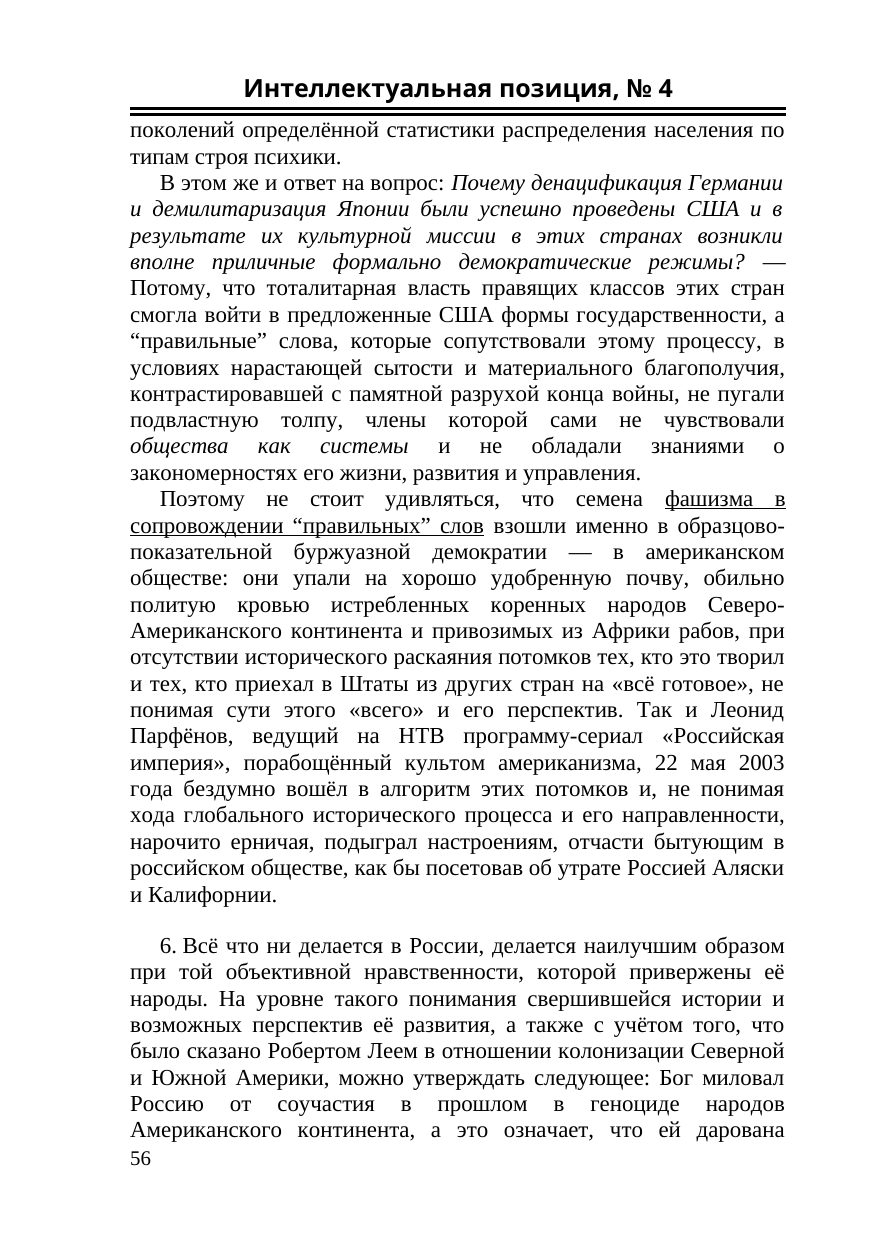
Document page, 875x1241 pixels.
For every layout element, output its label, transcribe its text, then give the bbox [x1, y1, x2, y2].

text Поэтому не стоит удивляться, что семена фашизма в сопровождении “правильных” слов взошли именно в образцово-показательной буржуазной демократии — в американском обществе: они упали на хорошо удобренную почву, обильно политую кровью истребленных коренных народов Северо-Американского континента и привозимых из Африки рабов, при отсутствии исторического раскаяния потомков тех, кто это творил и тех, кто приехал в Штаты из других стран на «всё готовое», не понимая сути этого «всего» и его перспектив. Так и Леонид Парфёнов, ведущий на НТВ программу-сериал «Российская империя», порабощённый культом американизма, 22 мая 2003 года бездумно вошёл в алгоритм этих потомков и, не понимая хода глобального исторического процесса и его направленности, нарочито ерничая, подыграл настроениям, отчасти бытующим в российском обществе, как бы посетовав об утрате Россией Аляски и Калифорнии. [130, 485, 786, 907]
text В этом же и ответ на вопрос: Почему денацификация Германии и демилитаризация Японии были успешно проведены США и в результате их культурной миссии в этих странах возникли вполне приличные формально демократические режимы? — Потому, что тоталитарная власть правящих классов этих стран смогла войти в предложенные США формы государственности, а “правильные” слова, которые сопутствовали этому процессу, в условиях нарастающей сытости и материального благополучия, контрастировавшей с памятной разрухой конца войны, не пугали подвластную толпу, члены которой сами не чувствовали общества как системы и не обладали знаниями о закономерностях его жизни, развития и управления. [130, 169, 786, 485]
text поколений определённой статистики распределения населения по типам строя психики. [130, 116, 786, 169]
text 6. Всё что ни делается в России, делается наилучшим образом при той объективной нравственности, которой привержены её народы. На уровне такого понимания свершившейся истории и возможных перспектив её развития, а также с учётом того, что было сказано Робертом Леем в отношении колонизации Северной и Южной Америки, можно утверждать следующее: Бог миловал Россию от соучастия в прошлом в геноциде народов Американского континента, а это означает, что ей дарована [130, 932, 786, 1143]
